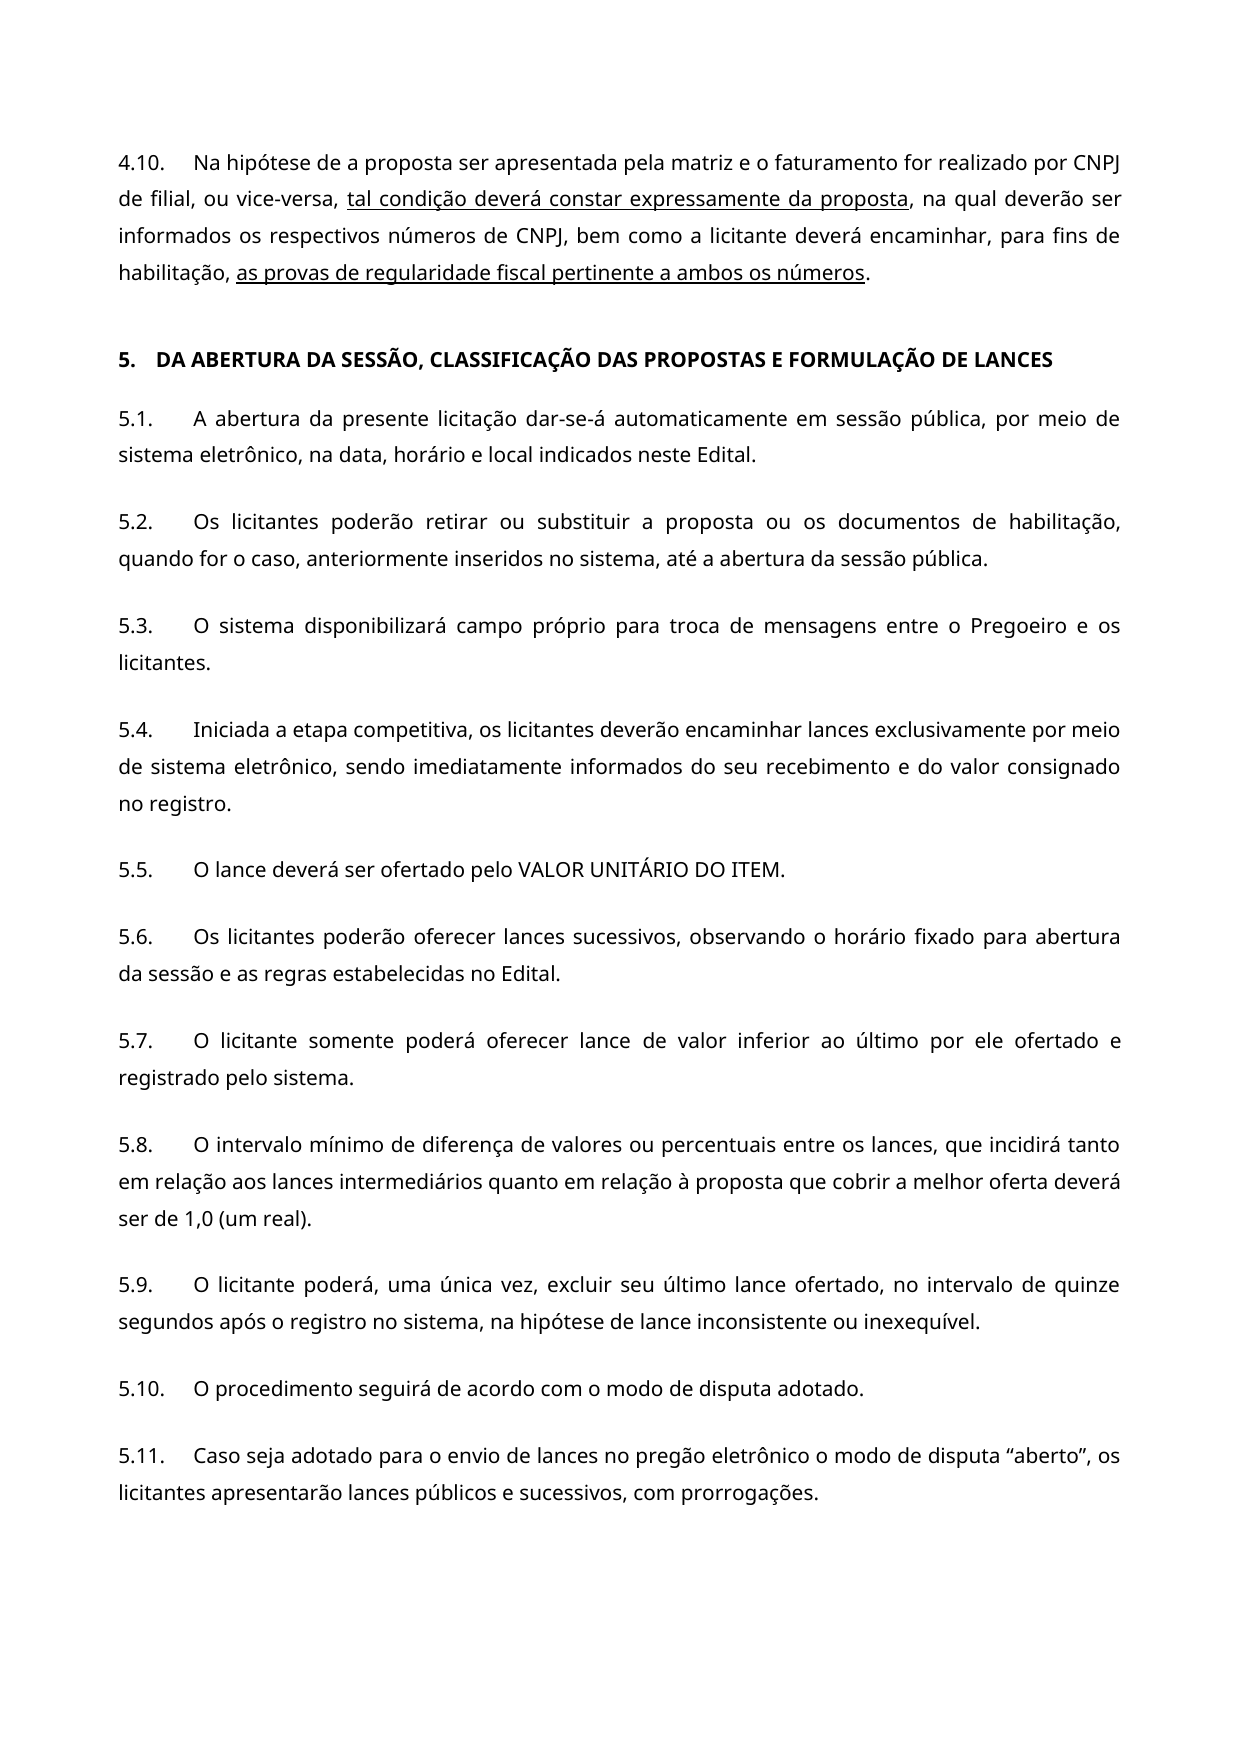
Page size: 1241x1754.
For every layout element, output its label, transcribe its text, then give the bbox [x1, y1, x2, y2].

list O licitante poderá, uma única vez, excluir seu último lance ofertado, no intervalo de quinze segundos após o registro no sistema, na hipótese de lance inconsistente ou inexequível. [118, 1271, 1122, 1336]
list Na hipótese de a proposta ser apresentada pela matriz e o faturamento for realizado por CNPJ de filial, ou vice-versa, tal condição deverá constar expressamente da proposta, na qual deverão ser informados os respectivos números de CNPJ, bem como a licitante deverá encaminhar, para fins de habilitação, as provas de regularidade fiscal pertinente a ambos os números. [118, 148, 1122, 287]
list Os licitantes poderão oferecer lances sucessivos, observando o horário fixado para abertura da sessão e as regras estabelecidas no Edital. [118, 922, 1122, 988]
list O intervalo mínimo de diferença de valores ou percentuais entre os lances, que incidirá tanto em relação aos lances intermediários quanto em relação à proposta que cobrir a melhor oferta deverá ser de 1,0 (um real). [118, 1130, 1122, 1232]
list O procedimento seguirá de acordo com o modo de disputa adotado. [118, 1374, 1122, 1403]
list Os licitantes poderão retirar ou substituir a proposta ou os documentos de habilitação, quando for o caso, anteriormente inseridos no sistema, até a abertura da sessão pública. [118, 507, 1122, 573]
list O sistema disponibilizará campo próprio para troca de mensagens entre o Pregoeiro e os licitantes. [118, 611, 1122, 676]
list A abertura da presente licitação dar-se-á automaticamente em sessão pública, por meio de sistema eletrônico, na data, horário e local indicados neste Edital. [118, 404, 1122, 469]
subtitle DA ABERTURA DA SESSÃO, CLASSIFICAÇÃO DAS PROPOSTAS E FORMULAÇÃO DE LANCES [118, 345, 1122, 374]
list O licitante somente poderá oferecer lance de valor inferior ao último por ele ofertado e registrado pelo sistema. [118, 1026, 1122, 1091]
list O lance deverá ser ofertado pelo VALOR UNITÁRIO DO ITEM. [118, 856, 1122, 884]
list Caso seja adotado para o envio de lances no pregão eletrônico o modo de disputa “aberto”, os licitantes apresentarão lances públicos e sucessivos, com prorrogações. [118, 1441, 1122, 1506]
list Iniciada a etapa competitiva, os licitantes deverão encaminhar lances exclusivamente por meio de sistema eletrônico, sendo imediatamente informados do seu recebimento e do valor consignado no registro. [118, 715, 1122, 817]
